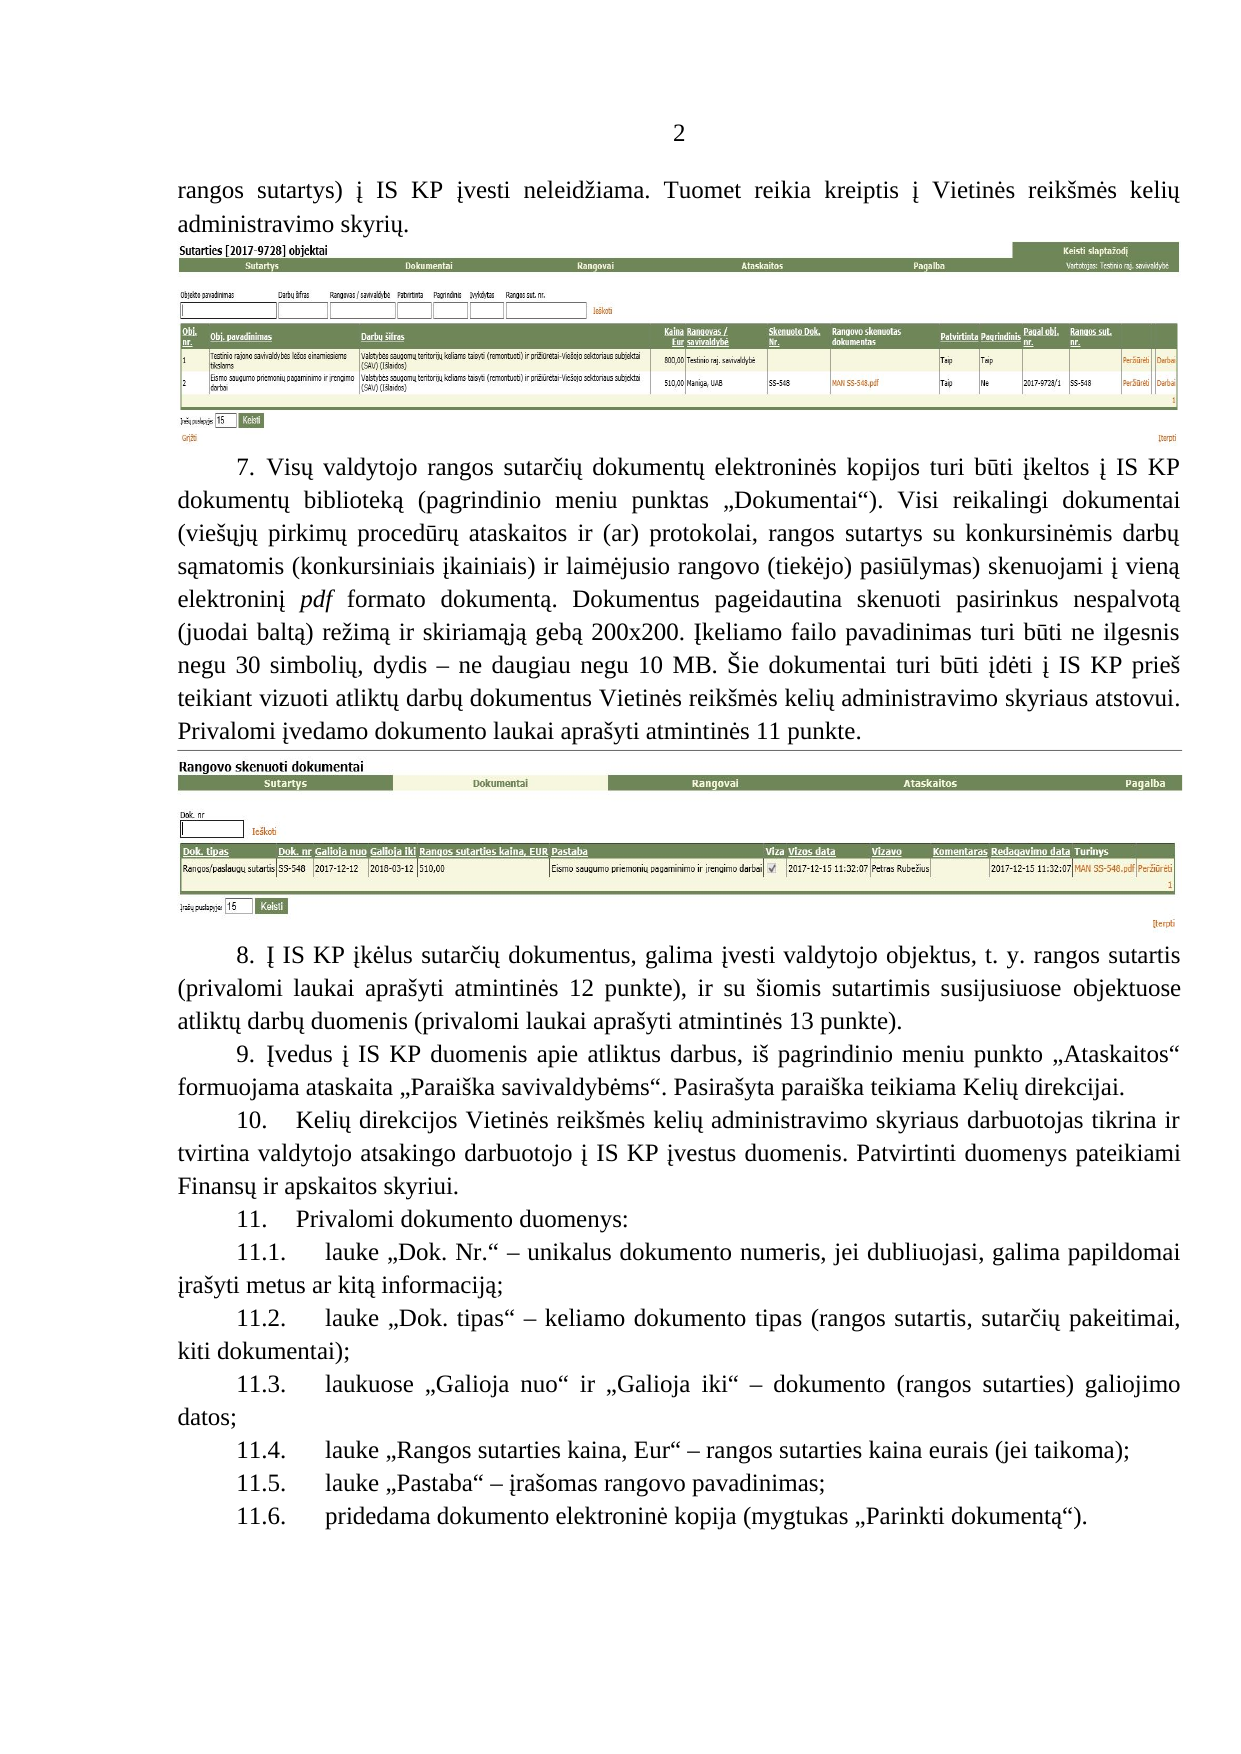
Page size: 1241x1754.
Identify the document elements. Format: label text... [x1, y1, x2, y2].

text rangos sutartys) į IS KP įvesti neleidžiama. Tuomet reikia kreiptis į Vietinės reikšmės kelių administravimo skyrių. [177, 176, 1181, 237]
text 11.2. lauke „Dok. tipas“ – keliamo dokumento tipas (rangos sutartis, sutarčių pakeitimai, kiti dokumentai); [177, 1303, 1181, 1365]
text 7. Visų valdytojo rangos sutarčių dokumentų elektroninės kopijos turi būti įkeltos į IS KP dokumentų biblioteką (pagrindinio meniu punktas „Dokumentai“). Visi reikalingi dokumentai (viešųjų pirkimų procedūrų ataskaitos ir (ar) protokolai, rangos sutartys su konkursinėmis darbų sąmatomis (konkursiniais įkainiais) ir laimėjusio rangovo (tiekėjo) pasiūlymas) skenuojami į vieną elektroninį pdf formato dokumentą. Dokumentus pageidautina skenuoti pasirinkus nespalvotą (juodai baltą) režimą ir skiriamąją gebą 200x200. Įkeliamo failo pavadinimas turi būti ne ilgesnis negu 30 simbolių, dydis – ne daugiau negu 10 MB. Šie dokumentai turi būti įdėti į IS KP prieš teikiant vizuoti atliktų darbų dokumentus Vietinės reikšmės kelių administravimo skyriaus atstovui. Privalomi įvedamo dokumento laukai aprašyti atmintinės 11 punkte. [177, 452, 1181, 745]
text 11.5. lauke „Pastaba“ – įrašomas rangovo pavadinimas; [177, 1468, 1181, 1497]
text 11.1. lauke „Dok. Nr.“ – unikalus dokumento numeris, jei dubliuojasi, galima papildomai įrašyti metus ar kitą informaciją; [177, 1237, 1181, 1299]
text 8. Į IS KP įkėlus sutarčių dokumentus, galima įvesti valdytojo objektus, t. y. rangos sutartis (privalomi laukai aprašyti atmintinės 12 punkte), ir su šiomis sutartimis susijusiuose objektuose atliktų darbų duomenis (privalomi laukai aprašyti atmintinės 13 punkte). [177, 940, 1181, 1035]
text 10. Kelių direkcijos Vietinės reikšmės kelių administravimo skyriaus darbuotojas tikrina ir tvirtina valdytojo atsakingo darbuotojo į IS KP įvestus duomenis. Patvirtinti duomenys pateikiami Finansų ir apskaitos skyriui. [177, 1105, 1181, 1200]
text 11.4. lauke „Rangos sutarties kaina, Eur“ – rangos sutarties kaina eurais (jei taikoma); [177, 1435, 1181, 1464]
text 11. Privalomi dokumento duomenys: [177, 1204, 1181, 1233]
text 11.6. pridedama dokumento elektroninė kopija (mygtukas „Parinkti dokumentą“). [177, 1501, 1181, 1530]
text 9. Įvedus į IS KP duomenis apie atliktus darbus, iš pagrindinio meniu punkto „Ataskaitos“ formuojama ataskaita „Paraiška savivaldybėms“. Pasirašyta paraiška teikiama Kelių direkcijai. [177, 1039, 1181, 1101]
text 11.3. laukuose „Galioja nuo“ ir „Galioja iki“ – dokumento (rangos sutarties) galiojimo datos; [177, 1369, 1181, 1431]
